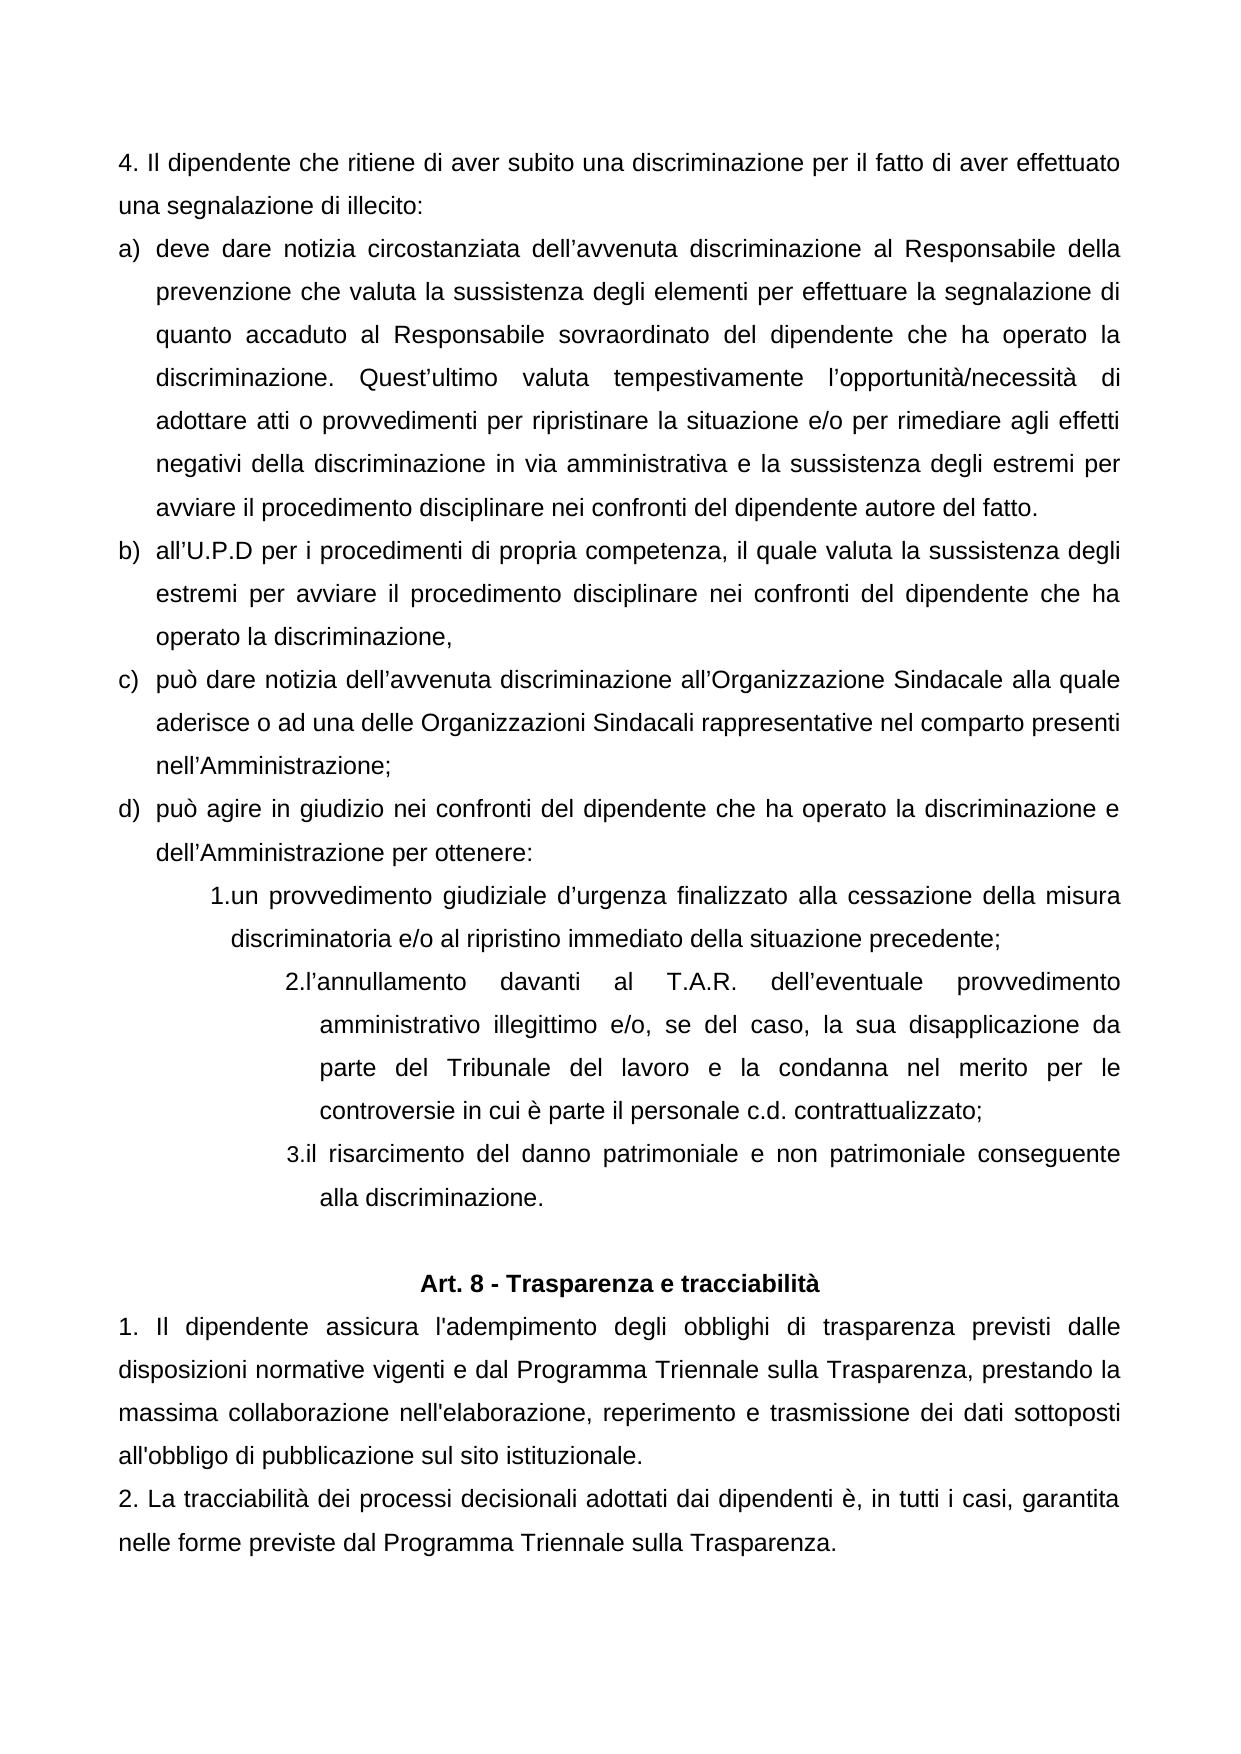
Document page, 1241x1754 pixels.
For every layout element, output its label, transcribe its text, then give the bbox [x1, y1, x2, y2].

text 4. Il dipendente che ritiene di aver subito una discriminazione per il fatto di aver effettuato una segnalazione di illecito: [118, 148, 1122, 219]
list il risarcimento del danno patrimoniale e non patrimoniale conseguente alla discriminazione. [268, 1139, 1122, 1211]
list può agire in giudizio nei confronti del dipendente che ha operato la discriminazione e dell’Amministrazione per ottenere: [118, 794, 1122, 866]
text 1. Il dipendente assicura l'adempimento degli obblighi di trasparenza previsti dalle disposizioni normative vigenti e dal Programma Triennale sulla Trasparenza, prestando la massima collaborazione nell'elaborazione, reperimento e trasmissione dei dati sottoposti all'obbligo di pubblicazione sul sito istituzionale. [118, 1312, 1122, 1470]
list può dare notizia dell’avvenuta discriminazione all’Organizzazione Sindacale alla quale aderisce o ad una delle Organizzazioni Sindacali rappresentative nel comparto presenti nell’Amministrazione; [118, 665, 1122, 780]
list deve dare notizia circostanziata dell’avvenuta discriminazione al Responsabile della prevenzione che valuta la sussistenza degli elementi per effettuare la segnalazione di quanto accaduto al Responsabile sovraordinato del dipendente che ha operato la discriminazione. Quest’ultimo valuta tempestivamente l’opportunità/necessità di adottare atti o provvedimenti per ripristinare la situazione e/o per rimediare agli effetti negativi della discriminazione in via amministrativa e la sussistenza degli estremi per avviare il procedimento disciplinare nei confronti del dipendente autore del fatto. [118, 234, 1122, 521]
text Art. 8 - Trasparenza e tracciabilità [118, 1269, 1122, 1298]
list all’U.P.D per i procedimenti di propria competenza, il quale valuta la sussistenza degli estremi per avviare il procedimento disciplinare nei confronti del dipendente che ha operato la discriminazione, [118, 536, 1122, 651]
list un provvedimento giudiziale d’urgenza finalizzato alla cessazione della misura discriminatoria e/o al ripristino immediato della situazione precedente; [193, 881, 1122, 953]
text 2. La tracciabilità dei processi decisionali adottati dai dipendenti è, in tutti i casi, garantita nelle forme previste dal Programma Triennale sulla Trasparenza. [118, 1484, 1122, 1556]
list l’annullamento davanti al T.A.R. dell’eventuale provvedimento amministrativo illegittimo e/o, se del caso, la sua disapplicazione da parte del Tribunale del lavoro e la condanna nel merito per le controversie in cui è parte il personale c.d. contrattualizzato; [268, 967, 1122, 1125]
